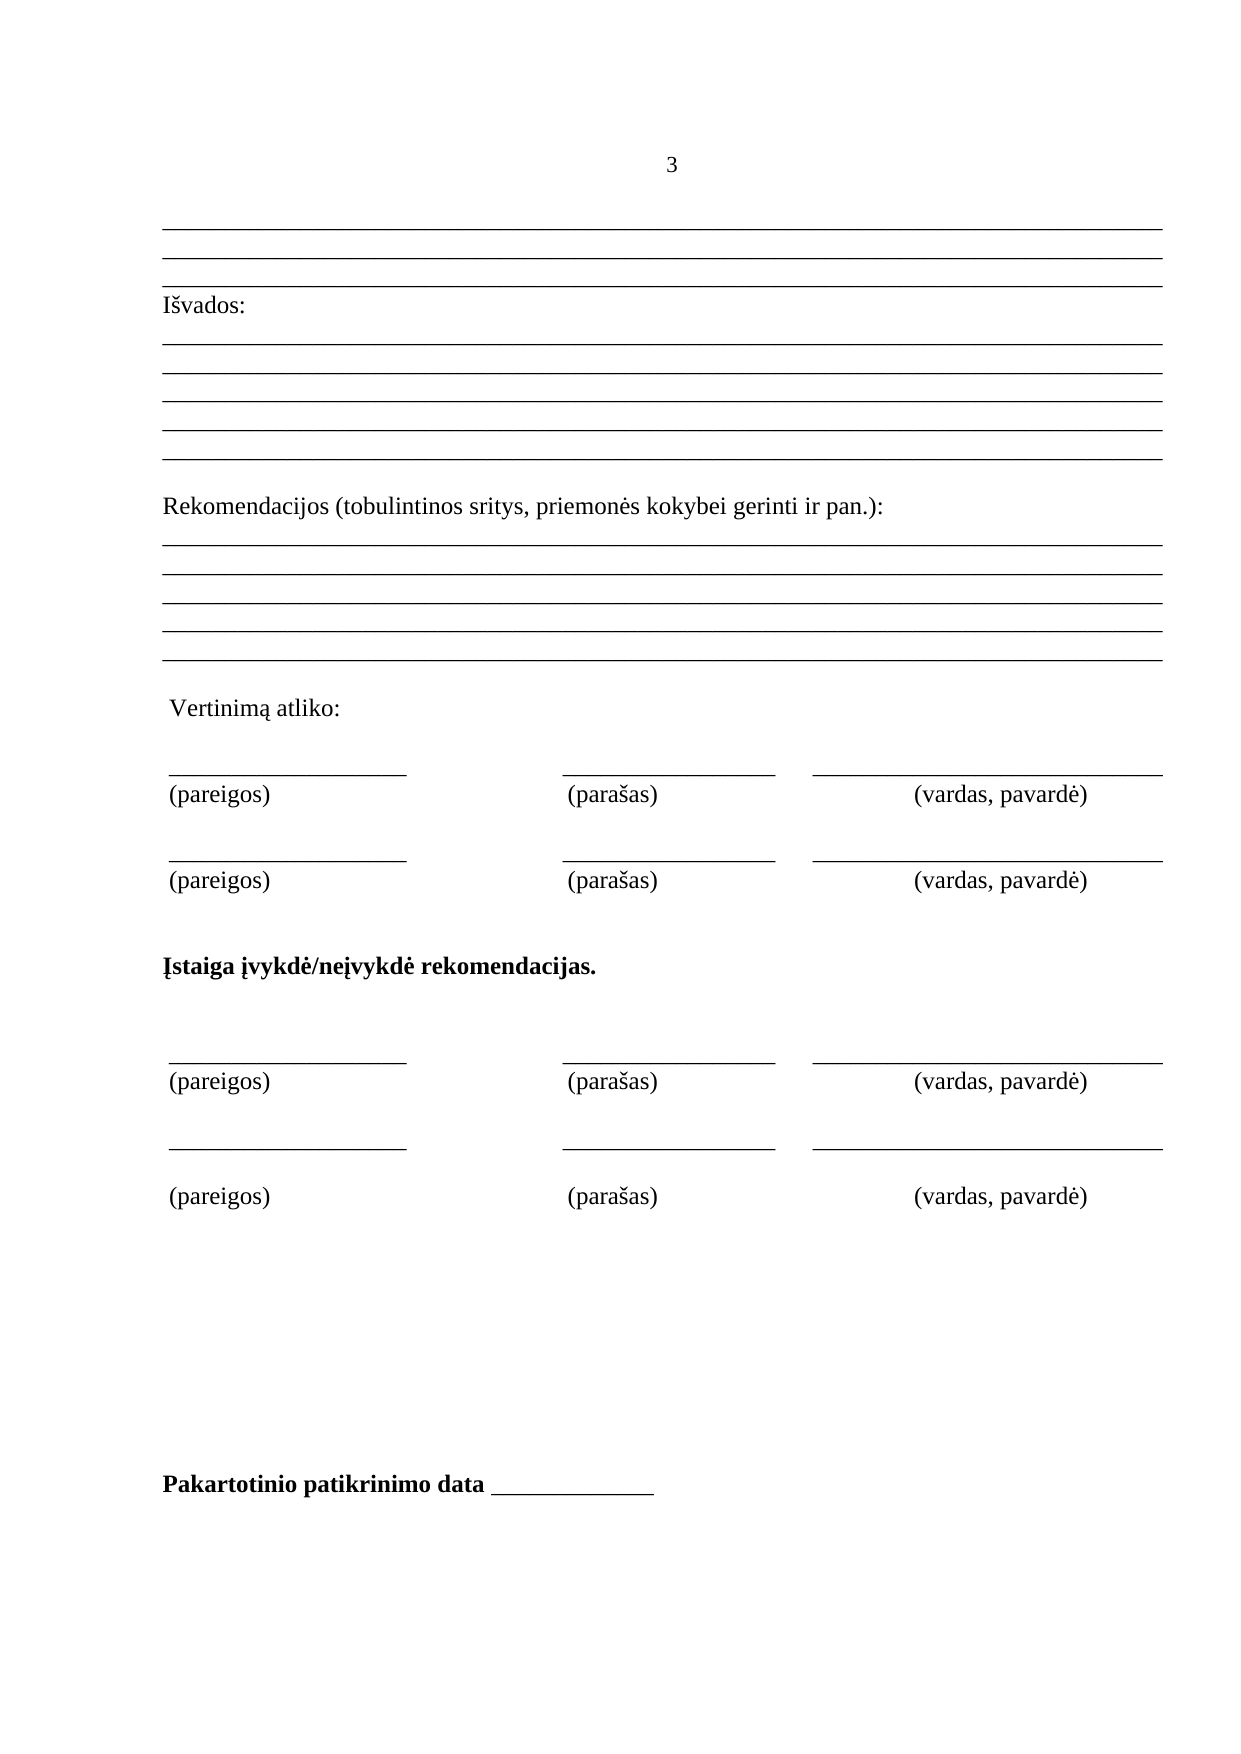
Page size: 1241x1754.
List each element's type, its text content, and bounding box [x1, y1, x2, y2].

text ________________________________________________________________________________ [162, 261, 1181, 290]
text (pareigos) (parašas) (vardas, pavardė) [162, 1181, 1181, 1210]
text ________________________________________________________________________________ [162, 549, 1181, 578]
text ________________________________________________________________________________ [162, 434, 1181, 463]
text Pakartotinio patikrinimo data _____________ [162, 1469, 1181, 1498]
text ________________________________________________________________________________ [162, 348, 1181, 376]
text ___________________ _________________ ____________________________ [162, 1038, 1181, 1066]
text ___________________ _________________ ____________________________ [162, 750, 1181, 779]
text ________________________________________________________________________________ [162, 204, 1181, 233]
text ________________________________________________________________________________ [162, 233, 1181, 261]
text Išvados: [162, 290, 1181, 319]
text (pareigos) (parašas) (vardas, pavardė) [162, 1066, 1181, 1095]
text ________________________________________________________________________________ [162, 520, 1181, 549]
text ________________________________________________________________________________ [162, 376, 1181, 405]
text (pareigos) (parašas) (vardas, pavardė) [162, 865, 1181, 894]
text ________________________________________________________________________________ [162, 578, 1181, 606]
text ________________________________________________________________________________ [162, 405, 1181, 434]
text Įstaiga įvykdė/neįvykdė rekomendacijas. [162, 951, 1181, 980]
text ________________________________________________________________________________ [162, 319, 1181, 348]
text (pareigos) (parašas) (vardas, pavardė) [162, 779, 1181, 808]
text Rekomendacijos (tobulintinos sritys, priemonės kokybei gerinti ir pan.): [162, 491, 1181, 520]
text ___________________ _________________ ____________________________ [162, 836, 1181, 865]
text ___________________ _________________ ____________________________ [162, 1124, 1181, 1153]
text ________________________________________________________________________________ [162, 606, 1181, 635]
text Vertinimą atliko: [162, 693, 1181, 721]
text ________________________________________________________________________________ [162, 635, 1181, 664]
